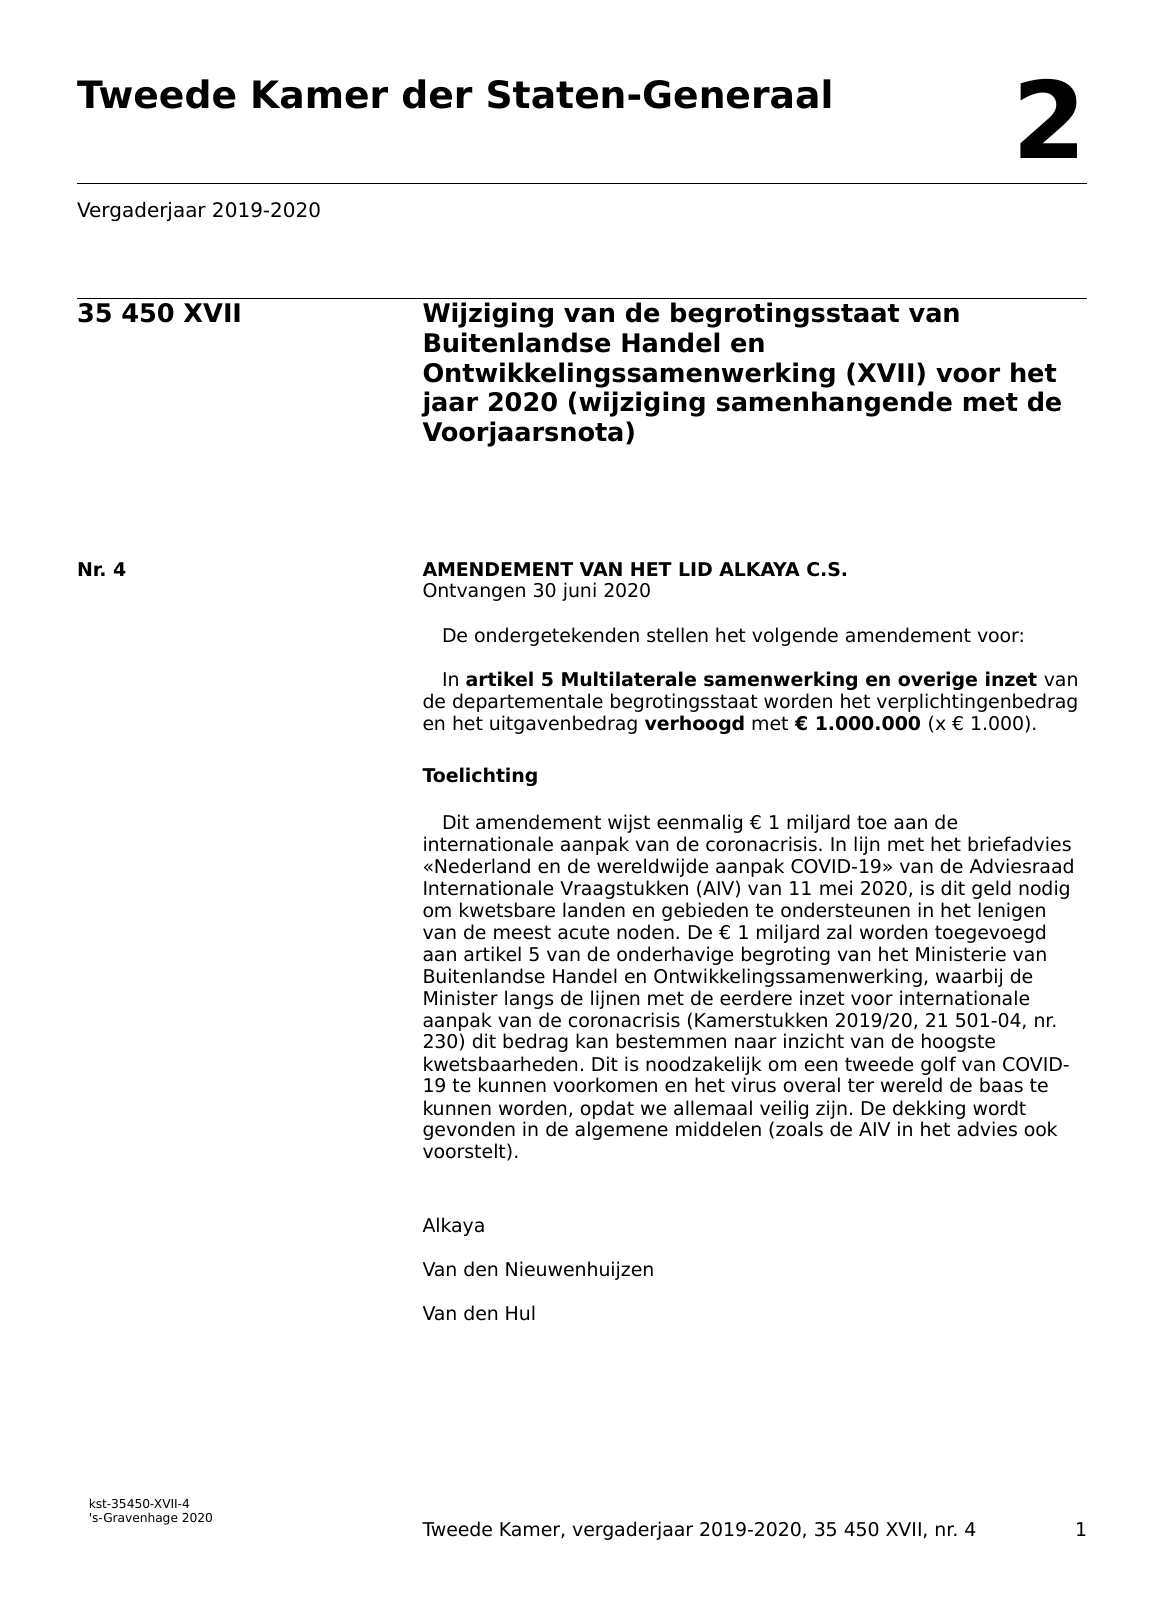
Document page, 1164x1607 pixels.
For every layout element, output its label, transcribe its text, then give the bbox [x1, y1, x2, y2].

text De ondergetekenden stellen het volgende amendement voor: [422, 624, 1087, 647]
subtitle 35 450 XVII Wijziging van de begrotingsstaat van Buitenlandse Handel en Ontwikkelingssamenwerking (XVII) voor het jaar 2020 (wijziging samenhangende met de Voorjaarsnota) [77, 299, 1087, 447]
table_header Tweede Kamer der Staten-Generaal [77, 59, 886, 183]
table_cell Vergaderjaar 2019-2020 [77, 184, 1087, 298]
text kst-35450-XVII-4 [88, 1497, 323, 1511]
text 's-Gravenhage 2020 [88, 1511, 323, 1525]
text Dit amendement wijst eenmalig € 1 miljard toe aan de internationale aanpak van de coronacrisis. In lijn met het briefadvies «Nederland en de wereldwijde aanpak COVID-19» van de Adviesraad Internationale Vraagstukken (AIV) van 11 mei 2020, is dit geld nodig om kwetsbare landen en gebieden te ondersteunen in het lenigen van de meest acute noden. De € 1 miljard zal worden toegevoegd aan artikel 5 van de onderhavige begroting van het Ministerie van Buitenlandse Handel en Ontwikkelingssamenwerking, waarbij de Minister langs de lijnen met de eerdere inzet voor internationale aanpak van de coronacrisis (Kamerstukken 2019/20, 21 501-04, nr. 230) dit bedrag kan bestemmen naar inzicht van de hoogste kwetsbaarheden. Dit is noodzakelijk om een tweede golf van COVID-19 te kunnen voorkomen en het virus overal ter wereld de baas te kunnen worden, opdat we allemaal veilig zijn. De dekking wordt gevonden in de algemene middelen (zoals de AIV in het advies ook voorstelt). [422, 812, 1087, 1163]
text In artikel 5 Multilaterale samenwerking en overige inzet van de departementale begrotingsstaat worden het verplichtingenbedrag en het uitgavenbedrag verhoogd met € 1.000.000 (x € 1.000). [422, 669, 1087, 735]
text Ontvangen 30 juni 2020 [422, 580, 1087, 602]
table_header 2 [886, 59, 1087, 183]
text Alkaya Van den Nieuwenhuijzen Van den Hul [422, 1193, 1087, 1325]
subtitle Toelichting [422, 765, 1087, 787]
subtitle Nr. 4 AMENDEMENT VAN HET LID ALKAYA C.S. [77, 558, 1087, 580]
